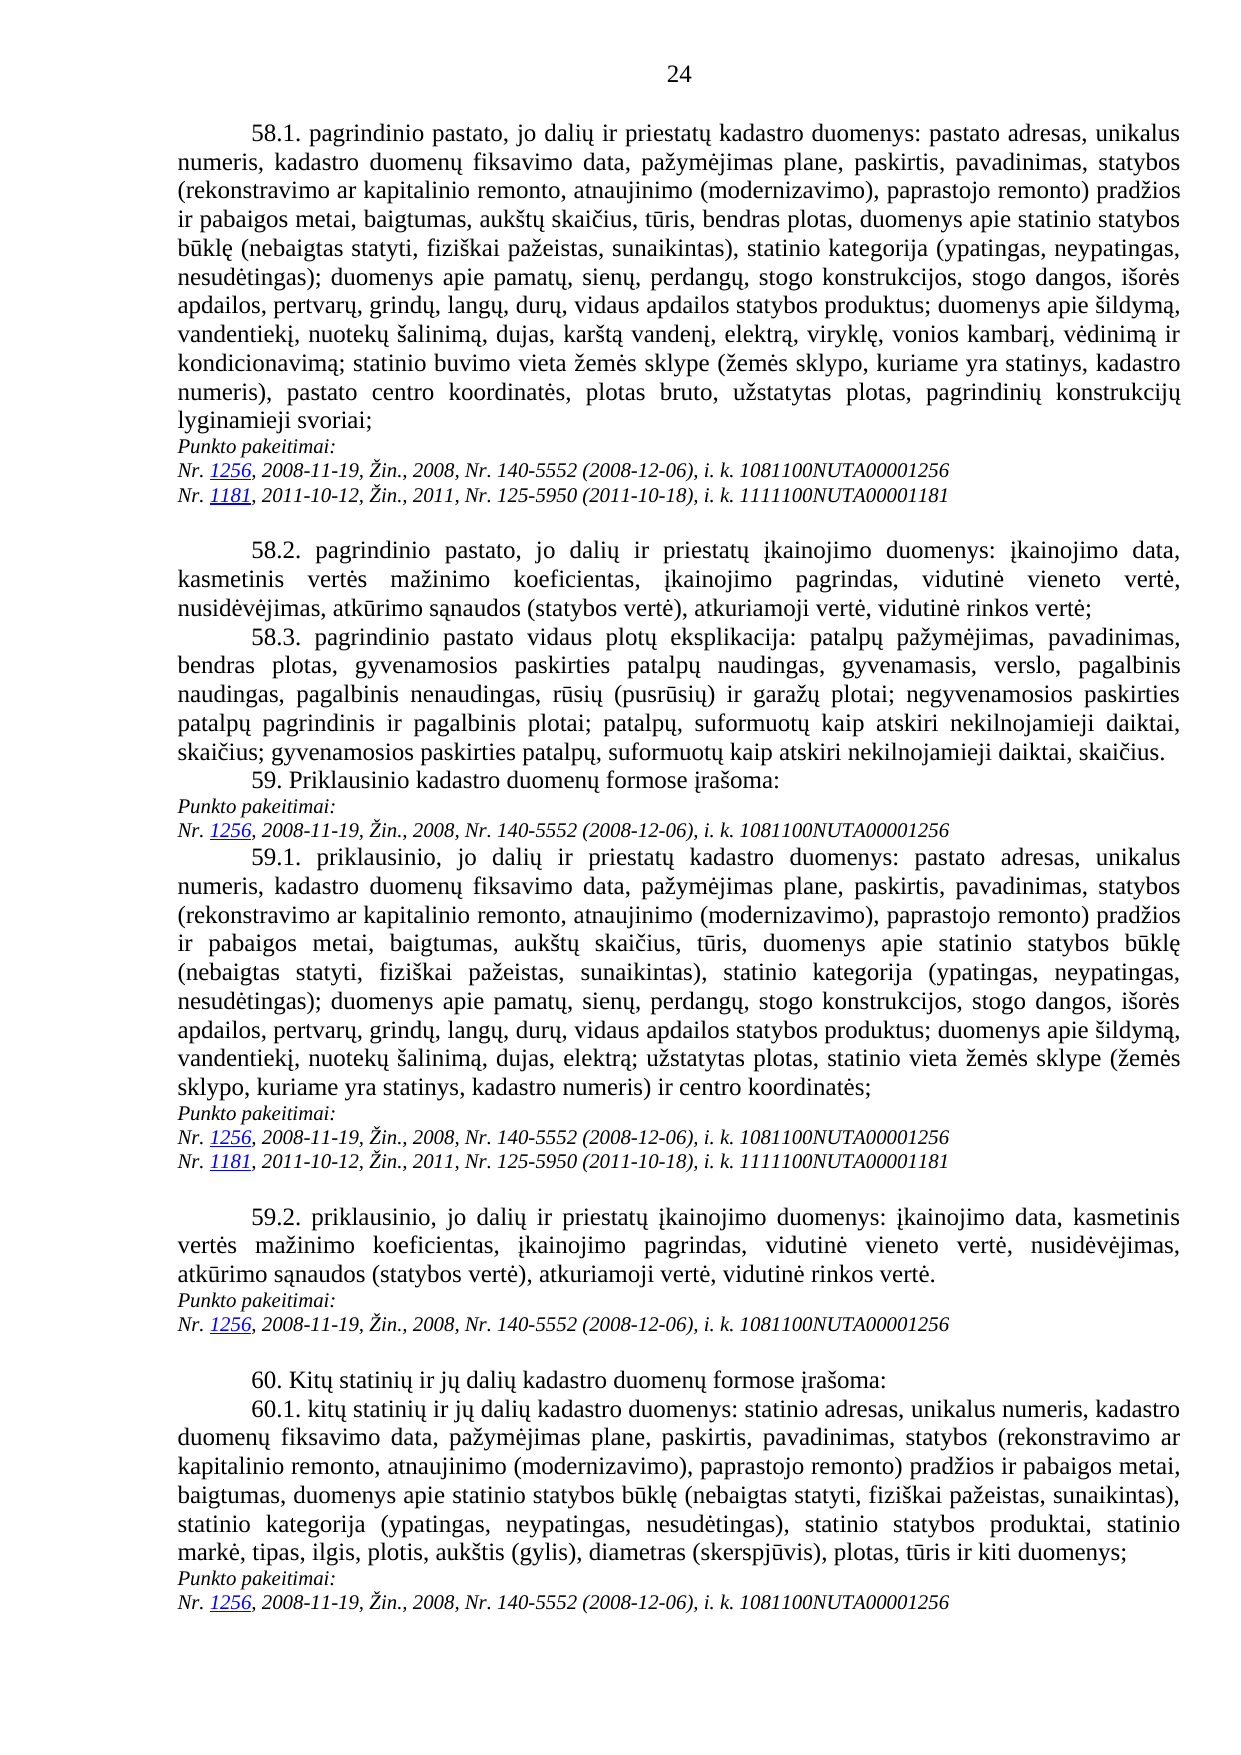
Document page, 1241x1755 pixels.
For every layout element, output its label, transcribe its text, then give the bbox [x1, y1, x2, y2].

text Punkto pakeitimai: [177, 434, 1181, 458]
text Nr. 1256, 2008-11-19, Žin., 2008, Nr. 140-5552 (2008-12-06), i. k. 1081100NUTA00001256 [177, 818, 1181, 842]
text 59.1. priklausinio, jo dalių ir priestatų kadastro duomenys: pastato adresas, unikalus numeris, kadastro duomenų fiksavimo data, pažymėjimas plane, paskirtis, pavadinimas, statybos (rekonstravimo ar kapitalinio remonto, atnaujinimo (modernizavimo), paprastojo remonto) pradžios ir pabaigos metai, baigtumas, aukštų skaičius, tūris, duomenys apie statinio statybos būklę (nebaigtas statyti, fiziškai pažeistas, sunaikintas), statinio kategorija (ypatingas, neypatingas, nesudėtingas); duomenys apie pamatų, sienų, perdangų, stogo konstrukcijos, stogo dangos, išorės apdailos, pertvarų, grindų, langų, durų, vidaus apdailos statybos produktus; duomenys apie šildymą, vandentiekį, nuotekų šalinimą, dujas, elektrą; užstatytas plotas, statinio vieta žemės sklype (žemės sklypo, kuriame yra statinys, kadastro numeris) ir centro koordinatės; [177, 842, 1181, 1101]
text 59.2. priklausinio, jo dalių ir priestatų įkainojimo duomenys: įkainojimo data, kasmetinis vertės mažinimo koeficientas, įkainojimo pagrindas, vidutinė vieneto vertė, nusidėvėjimas, atkūrimo sąnaudos (statybos vertė), atkuriamoji vertė, vidutinė rinkos vertė. [177, 1202, 1181, 1288]
text Punkto pakeitimai: [177, 794, 1181, 818]
text Nr. 1256, 2008-11-19, Žin., 2008, Nr. 140-5552 (2008-12-06), i. k. 1081100NUTA00001256 [177, 1312, 1181, 1336]
text Punkto pakeitimai: [177, 1101, 1181, 1125]
text Nr. 1256, 2008-11-19, Žin., 2008, Nr. 140-5552 (2008-12-06), i. k. 1081100NUTA00001256 [177, 458, 1181, 482]
text 58.1. pagrindinio pastato, jo dalių ir priestatų kadastro duomenys: pastato adresas, unikalus numeris, kadastro duomenų fiksavimo data, pažymėjimas plane, paskirtis, pavadinimas, statybos (rekonstravimo ar kapitalinio remonto, atnaujinimo (modernizavimo), paprastojo remonto) pradžios ir pabaigos metai, baigtumas, aukštų skaičius, tūris, bendras plotas, duomenys apie statinio statybos būklę (nebaigtas statyti, fiziškai pažeistas, sunaikintas), statinio kategorija (ypatingas, neypatingas, nesudėtingas); duomenys apie pamatų, sienų, perdangų, stogo konstrukcijos, stogo dangos, išorės apdailos, pertvarų, grindų, langų, durų, vidaus apdailos statybos produktus; duomenys apie šildymą, vandentiekį, nuotekų šalinimą, dujas, karštą vandenį, elektrą, viryklę, vonios kambarį, vėdinimą ir kondicionavimą; statinio buvimo vieta žemės sklype (žemės sklypo, kuriame yra statinys, kadastro numeris), pastato centro koordinatės, plotas bruto, užstatytas plotas, pagrindinių konstrukcijų lyginamieji svoriai; [177, 118, 1181, 434]
text Nr. 1181, 2011-10-12, Žin., 2011, Nr. 125-5950 (2011-10-18), i. k. 1111100NUTA00001181 [177, 1149, 1181, 1173]
text Punkto pakeitimai: [177, 1288, 1181, 1312]
text Nr. 1256, 2008-11-19, Žin., 2008, Nr. 140-5552 (2008-12-06), i. k. 1081100NUTA00001256 [177, 1125, 1181, 1149]
text 58.2. pagrindinio pastato, jo dalių ir priestatų įkainojimo duomenys: įkainojimo data, kasmetinis vertės mažinimo koeficientas, įkainojimo pagrindas, vidutinė vieneto vertė, nusidėvėjimas, atkūrimo sąnaudos (statybos vertė), atkuriamoji vertė, vidutinė rinkos vertė; [177, 535, 1181, 622]
text Nr. 1181, 2011-10-12, Žin., 2011, Nr. 125-5950 (2011-10-18), i. k. 1111100NUTA00001181 [177, 482, 1181, 507]
text 60.1. kitų statinių ir jų dalių kadastro duomenys: statinio adresas, unikalus numeris, kadastro duomenų fiksavimo data, pažymėjimas plane, paskirtis, pavadinimas, statybos (rekonstravimo ar kapitalinio remonto, atnaujinimo (modernizavimo), paprastojo remonto) pradžios ir pabaigos metai, baigtumas, duomenys apie statinio statybos būklę (nebaigtas statyti, fiziškai pažeistas, sunaikintas), statinio kategorija (ypatingas, neypatingas, nesudėtingas), statinio statybos produktai, statinio markė, tipas, ilgis, plotis, aukštis (gylis), diametras (skerspjūvis), plotas, tūris ir kiti duomenys; [177, 1394, 1181, 1566]
text Punkto pakeitimai: [177, 1566, 1181, 1590]
text 59. Priklausinio kadastro duomenų formose įrašoma: [177, 765, 1181, 794]
text Nr. 1256, 2008-11-19, Žin., 2008, Nr. 140-5552 (2008-12-06), i. k. 1081100NUTA00001256 [177, 1590, 1181, 1614]
text 60. Kitų statinių ir jų dalių kadastro duomenų formose įrašoma: [177, 1365, 1181, 1394]
text 58.3. pagrindinio pastato vidaus plotų eksplikacija: patalpų pažymėjimas, pavadinimas, bendras plotas, gyvenamosios paskirties patalpų naudingas, gyvenamasis, verslo, pagalbinis naudingas, pagalbinis nenaudingas, rūsių (pusrūsių) ir garažų plotai; negyvenamosios paskirties patalpų pagrindinis ir pagalbinis plotai; patalpų, suformuotų kaip atskiri nekilnojamieji daiktai, skaičius; gyvenamosios paskirties patalpų, suformuotų kaip atskiri nekilnojamieji daiktai, skaičius. [177, 622, 1181, 765]
